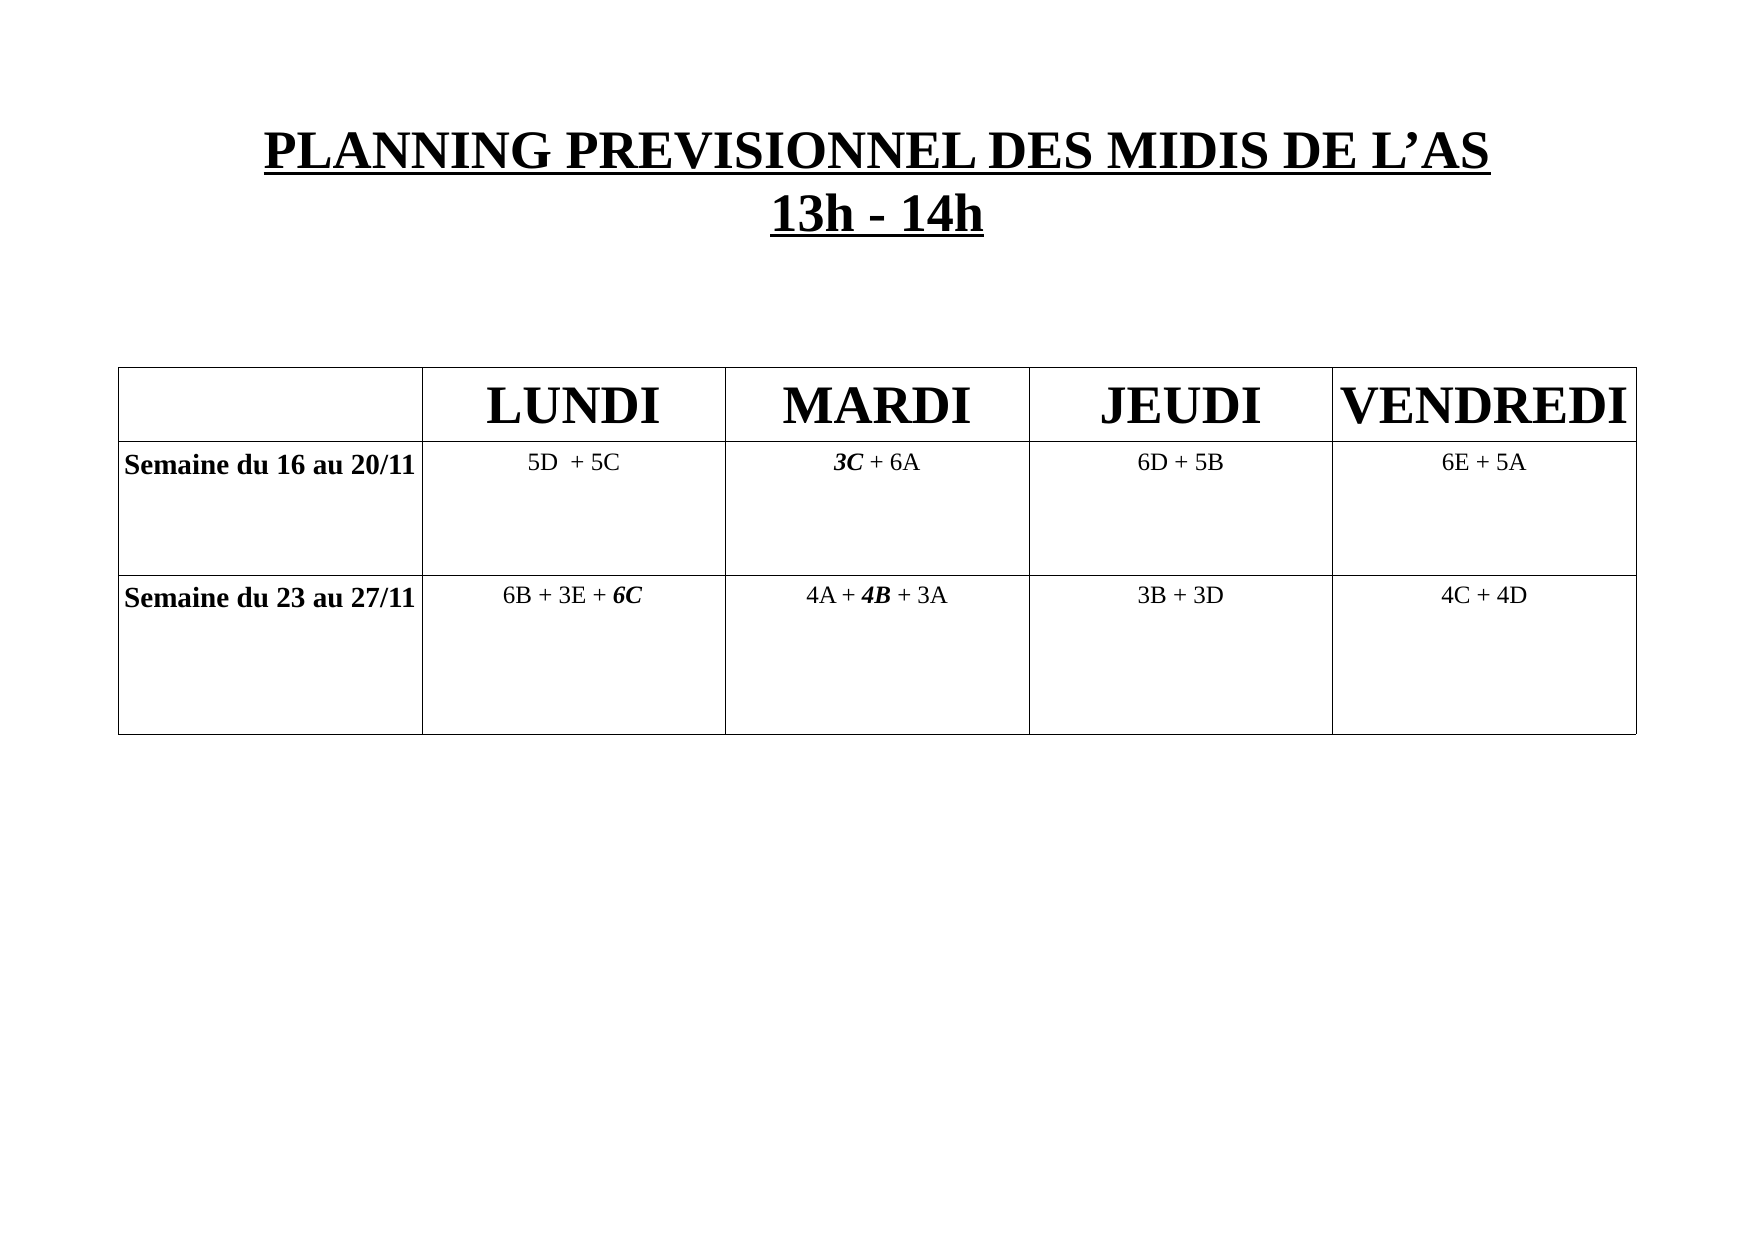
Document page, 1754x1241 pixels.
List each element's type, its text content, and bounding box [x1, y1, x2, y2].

text 13h - 14h [118, 180, 1636, 243]
table_header [119, 368, 422, 441]
table_cell 6E + 5A [1333, 442, 1636, 574]
table_header JEUDI [1030, 368, 1332, 441]
table_cell 6D + 5B [1030, 442, 1332, 574]
table_cell 3B + 3D [1030, 576, 1332, 734]
table_cell 4C + 4D [1333, 576, 1636, 734]
table_cell 6B + 3E + 6C [423, 576, 725, 734]
table_header LUNDI [423, 368, 725, 441]
table_cell Semaine du 16 au 20/11 [119, 442, 422, 574]
table_cell Semaine du 23 au 27/11 [119, 576, 422, 734]
table_header MARDI [726, 368, 1029, 441]
table_cell 5D + 5C [423, 442, 725, 574]
text PLANNING PREVISIONNEL DES MIDIS DE L’AS [118, 118, 1636, 180]
table_cell 4A + 4B + 3A [726, 576, 1029, 734]
table_cell 3C + 6A [726, 442, 1029, 574]
table_header VENDREDI [1333, 368, 1636, 441]
